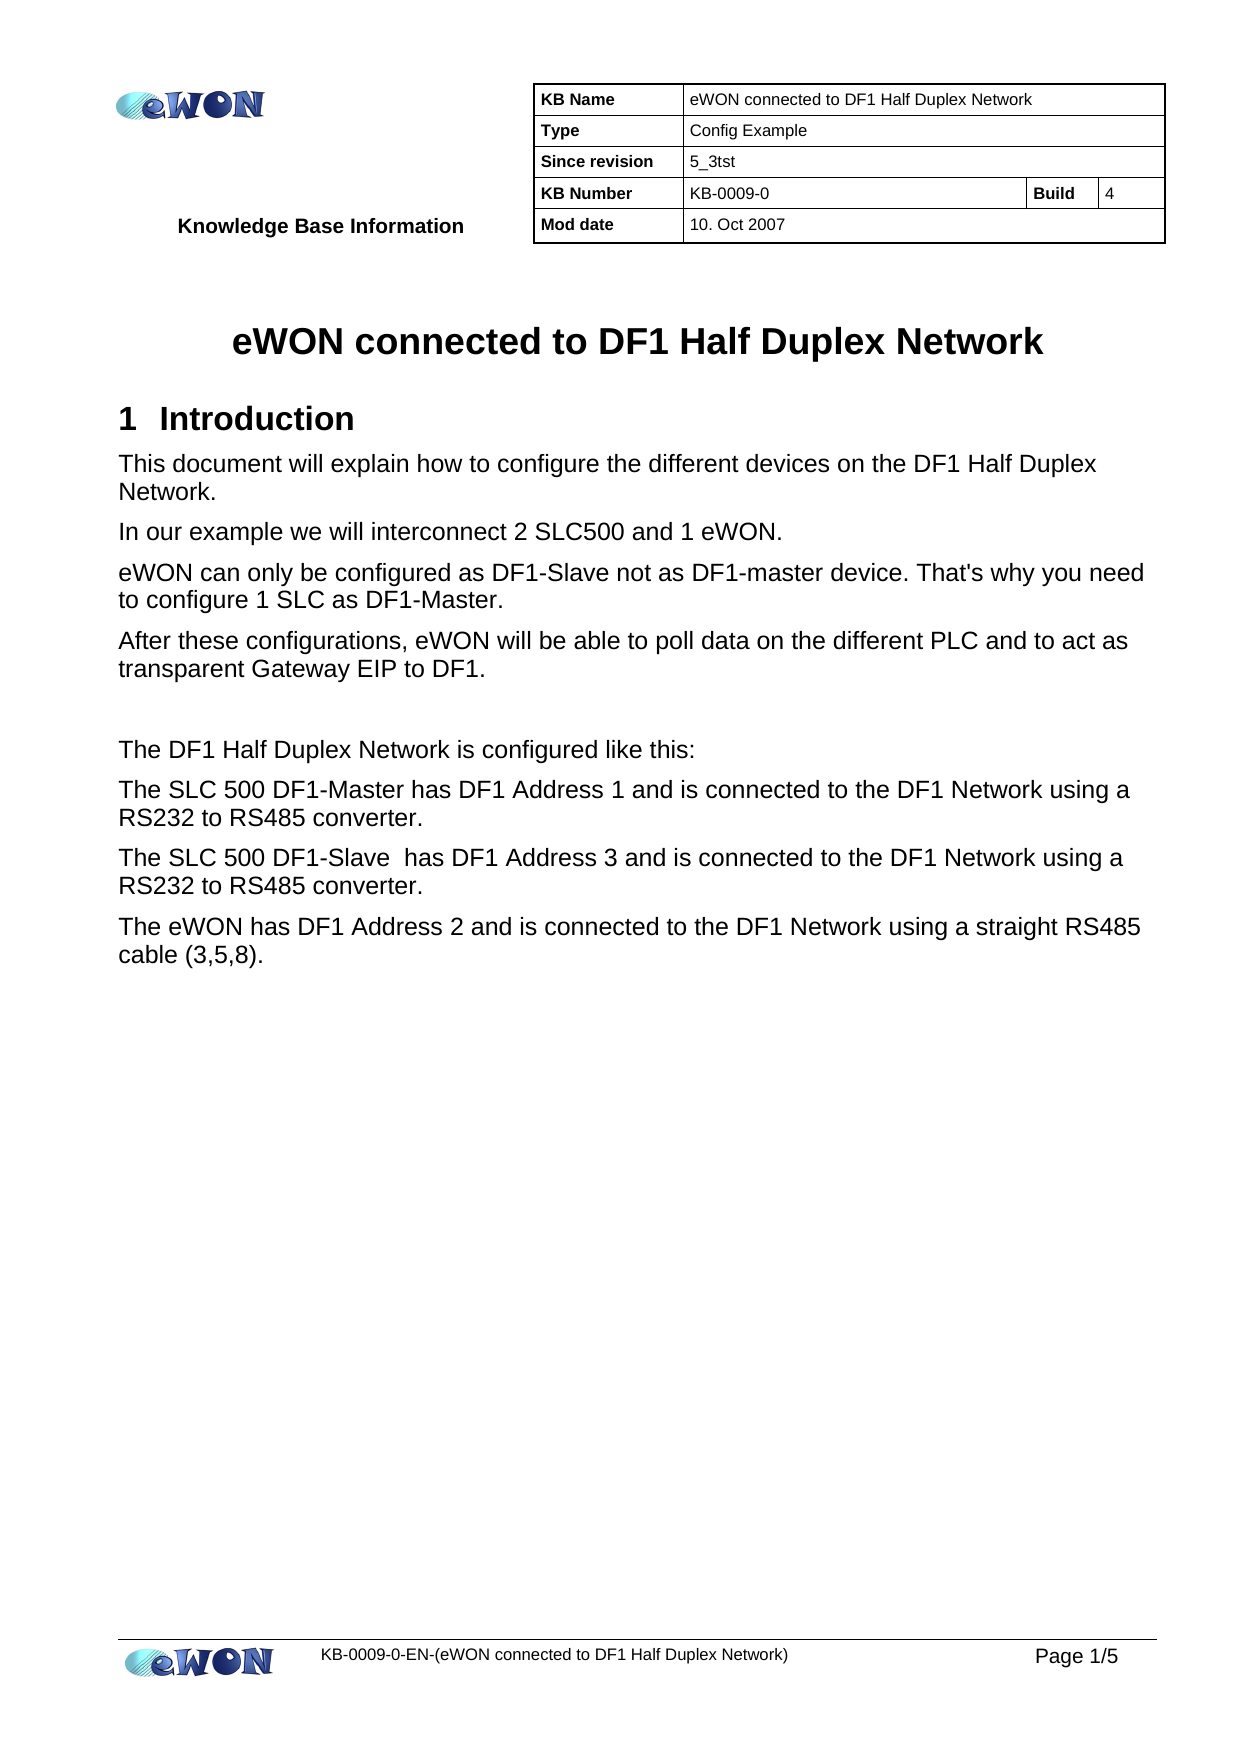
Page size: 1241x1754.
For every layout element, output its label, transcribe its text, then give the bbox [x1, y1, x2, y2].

text The SLC 500 DF1-Slave has DF1 Address 3 and is connected to the DF1 Network using a RS232 to RS485 converter. [118, 844, 1157, 900]
text After these configurations, eWON will be able to poll data on the different PLC and to act as transparent Gateway EIP to DF1. [118, 627, 1157, 682]
text eWON can only be configured as DF1-Slave not as DF1-master device. That's why you need to configure 1 SLC as DF1-Master. [118, 558, 1157, 614]
picture [115, 88, 268, 122]
picture [123, 1645, 277, 1679]
text The SLC 500 DF1-Master has DF1 Address 1 and is connected to the DF1 Network using a RS232 to RS485 converter. [118, 776, 1157, 832]
title eWON connected to DF1 Half Duplex Network [118, 320, 1157, 362]
subtitle Introduction [118, 399, 1157, 437]
text In our example we will interconnect 2 SLC500 and 1 eWON. [118, 518, 1157, 546]
text This document will explain how to configure the different devices on the DF1 Half Duplex Network. [118, 449, 1157, 505]
text The DF1 Half Duplex Network is configured like this: [118, 735, 1157, 763]
text The eWON has DF1 Address 2 and is connected to the DF1 Network using a straight RS485 cable (3,5,8). [118, 912, 1157, 968]
